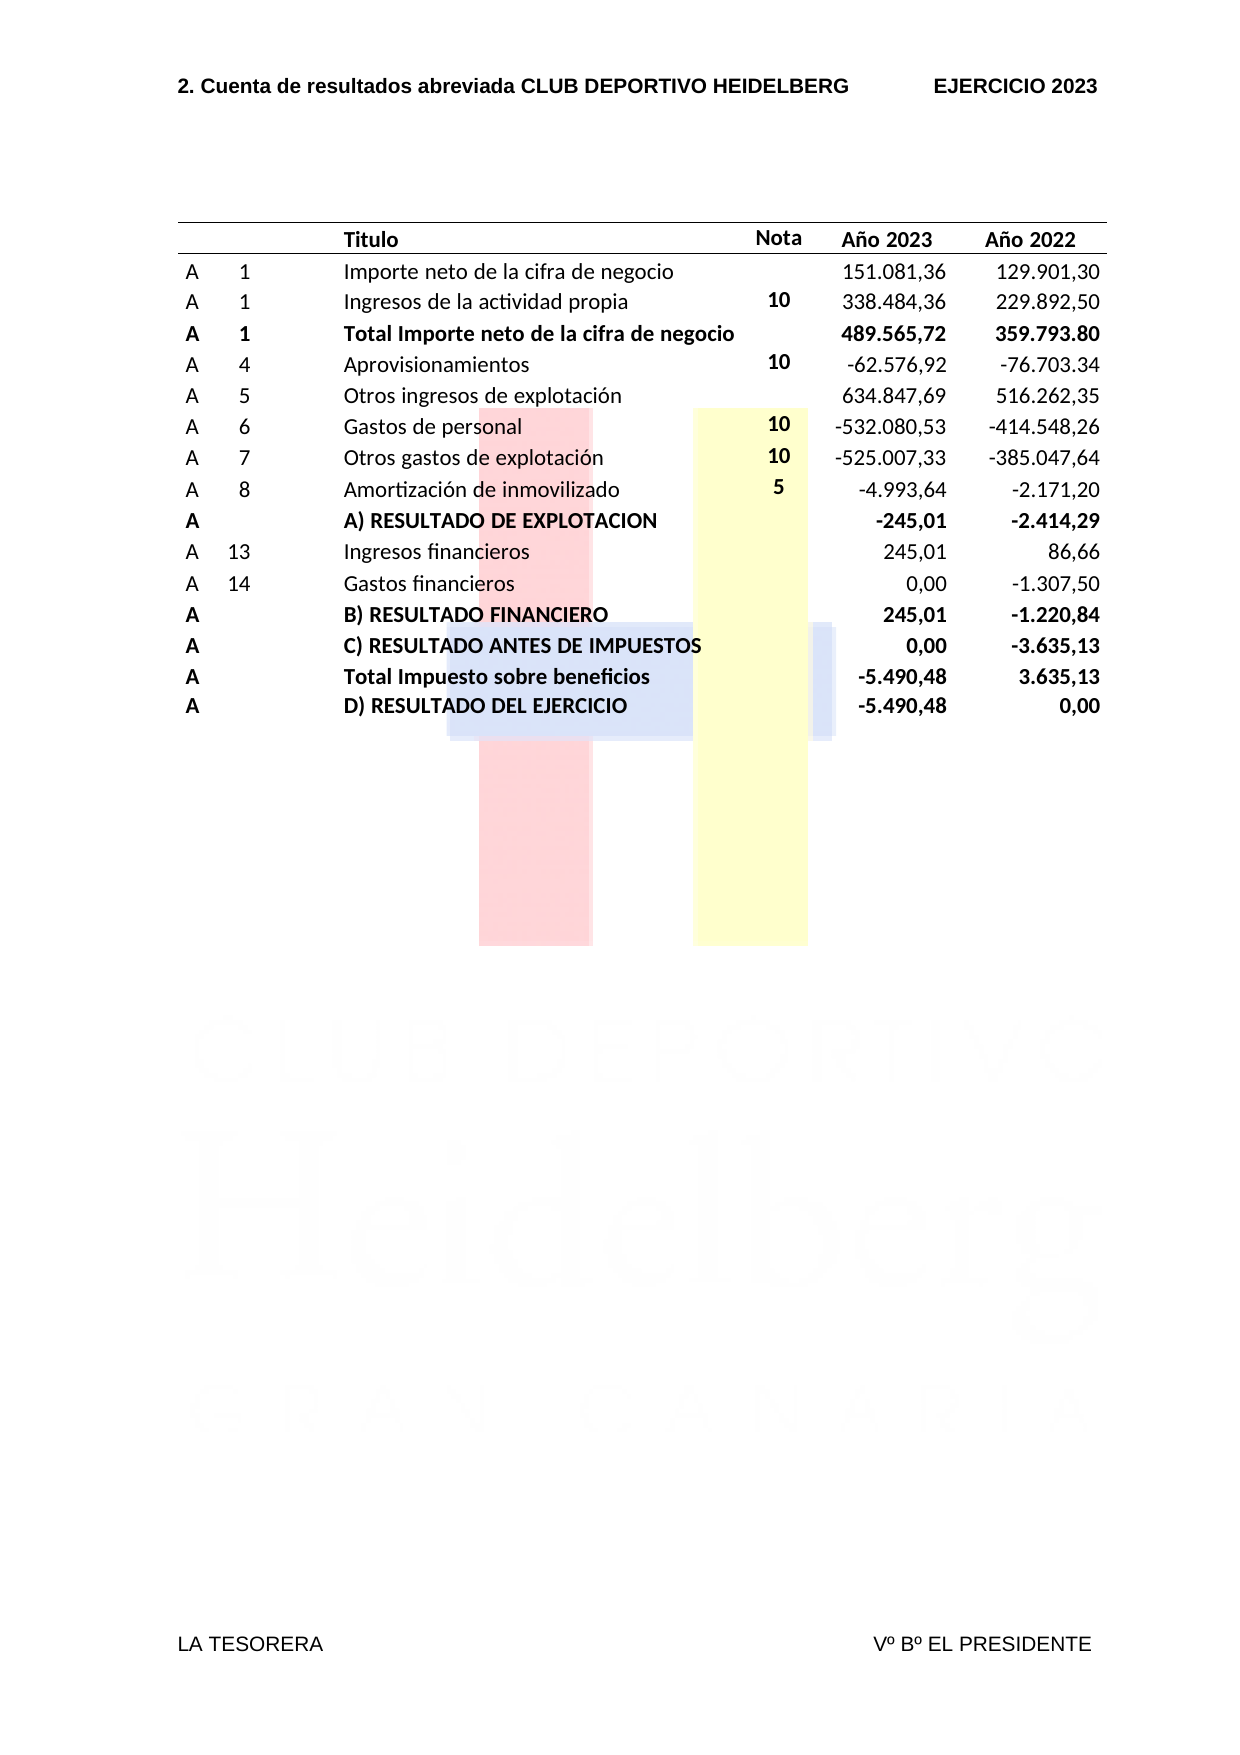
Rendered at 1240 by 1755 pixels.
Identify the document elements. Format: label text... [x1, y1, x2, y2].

table_cell 0,00 [837, 631, 966, 663]
table_cell 229.892,50 [966, 286, 1107, 319]
table_cell 6 [213, 411, 297, 442]
table_header Titulo [297, 223, 743, 253]
table_cell 10 [808, 443, 818, 474]
table_cell A [178, 506, 213, 538]
table_cell -414.548,26 [966, 411, 1107, 442]
table_cell [743, 319, 818, 349]
table_cell -1.220,84 [966, 600, 1107, 631]
table_cell Amortización de inmovilizado [297, 474, 479, 506]
table_cell 1 [213, 286, 297, 319]
table_cell Total Impuesto sobre beneficios [297, 663, 446, 694]
table_cell B) RESULTADO FINANCIERO [297, 600, 479, 631]
table_cell -76.703.34 [966, 349, 1107, 382]
table_cell 0,00 [966, 694, 1107, 721]
table_cell A [178, 663, 213, 694]
table_cell 245,01 [818, 538, 966, 569]
table_header Año 2023 [818, 223, 966, 253]
table_cell A [178, 349, 213, 382]
table_cell A) RESULTADO DE EXPLOTACION [297, 506, 479, 538]
table_cell 129.901,30 [966, 254, 1107, 286]
table_cell Gastos de personal [593, 411, 693, 442]
table_cell -4.993,64 [818, 474, 966, 506]
table_cell 359.793.80 [966, 319, 1107, 349]
table_cell A [178, 286, 213, 319]
table_cell 13 [213, 538, 297, 569]
table_cell -385.047,64 [966, 443, 1107, 474]
table_cell Gastos financieros [593, 569, 693, 600]
table_cell 10 [808, 411, 818, 442]
table_cell A [178, 694, 213, 721]
table_cell 0,00 [818, 569, 966, 600]
table_cell D) RESULTADO DEL EJERCICIO [297, 694, 446, 721]
table_cell 86,66 [966, 538, 1107, 569]
table_cell [808, 569, 818, 600]
table_cell 1 [213, 254, 297, 286]
table_cell [808, 506, 818, 538]
table_cell [743, 382, 818, 411]
table_cell A) RESULTADO DE EXPLOTACION [593, 506, 693, 538]
table_cell [213, 600, 297, 631]
table_cell [808, 600, 818, 622]
table_cell Otros gastos de explotación [297, 443, 479, 474]
table_cell [213, 631, 297, 663]
table_cell -3.635,13 [966, 631, 1107, 663]
table_header Nota [743, 223, 818, 253]
table_cell 10 [743, 286, 818, 319]
table_cell Ingresos de la actividad propia [297, 286, 743, 319]
table_cell 634.847,69 [818, 382, 966, 411]
table_cell Gastos de personal [297, 411, 479, 442]
table_cell A [178, 411, 213, 442]
table_cell 151.081,36 [818, 254, 966, 286]
table_cell A [178, 538, 213, 569]
table_cell A [178, 443, 213, 474]
table_cell A [178, 319, 213, 349]
table_cell Total Importe neto de la cifra de negocio [297, 319, 743, 349]
table_cell -1.307,50 [966, 569, 1107, 600]
table_cell 5 [213, 382, 297, 411]
table_cell A [178, 569, 213, 600]
table_cell 8 [213, 474, 297, 506]
table_cell 4 [213, 349, 297, 382]
table_cell 245,01 [818, 600, 966, 631]
table_cell Aprovisionamientos [297, 349, 743, 382]
table_cell A [178, 382, 213, 411]
table_cell -2.414,29 [966, 506, 1107, 538]
table_header [178, 223, 297, 253]
table_cell 10 [743, 349, 818, 382]
table_cell [213, 694, 297, 721]
table_cell [743, 254, 818, 286]
table_cell A [178, 474, 213, 506]
table_cell Ingresos financieros [593, 538, 693, 569]
table_cell 516.262,35 [966, 382, 1107, 411]
table_cell -5.490,48 [837, 694, 966, 721]
table_cell 14 [213, 569, 297, 600]
table_cell Otros ingresos de explotación [297, 382, 743, 411]
table_cell 5 [808, 474, 818, 506]
table_cell Importe neto de la cifra de negocio [297, 254, 743, 286]
table_cell A [178, 600, 213, 631]
table_cell -5.490,48 [837, 663, 966, 694]
table_cell Gastos financieros [297, 569, 479, 600]
table_cell 7 [213, 443, 297, 474]
table_cell -525.007,33 [818, 443, 966, 474]
table_cell B) RESULTADO FINANCIERO [593, 600, 693, 622]
table_cell -532.080,53 [818, 411, 966, 442]
table_cell A [178, 254, 213, 286]
table_cell 489.565,72 [818, 319, 966, 349]
table_cell A [178, 631, 213, 663]
table_cell 1 [213, 319, 297, 349]
table_cell Amortización de inmovilizado [593, 474, 693, 506]
table_cell [213, 506, 297, 538]
table_cell Otros gastos de explotación [593, 443, 693, 474]
table_cell C) RESULTADO ANTES DE IMPUESTOS [297, 631, 446, 663]
table_cell -62.576,92 [818, 349, 966, 382]
table_cell 3.635,13 [966, 663, 1107, 694]
table_cell [213, 663, 297, 694]
table_cell Ingresos financieros [297, 538, 479, 569]
table_header Año 2022 [966, 223, 1107, 253]
table_cell [808, 538, 818, 569]
table_cell 338.484,36 [818, 286, 966, 319]
table_cell -2.171,20 [966, 474, 1107, 506]
table_cell -245,01 [818, 506, 966, 538]
